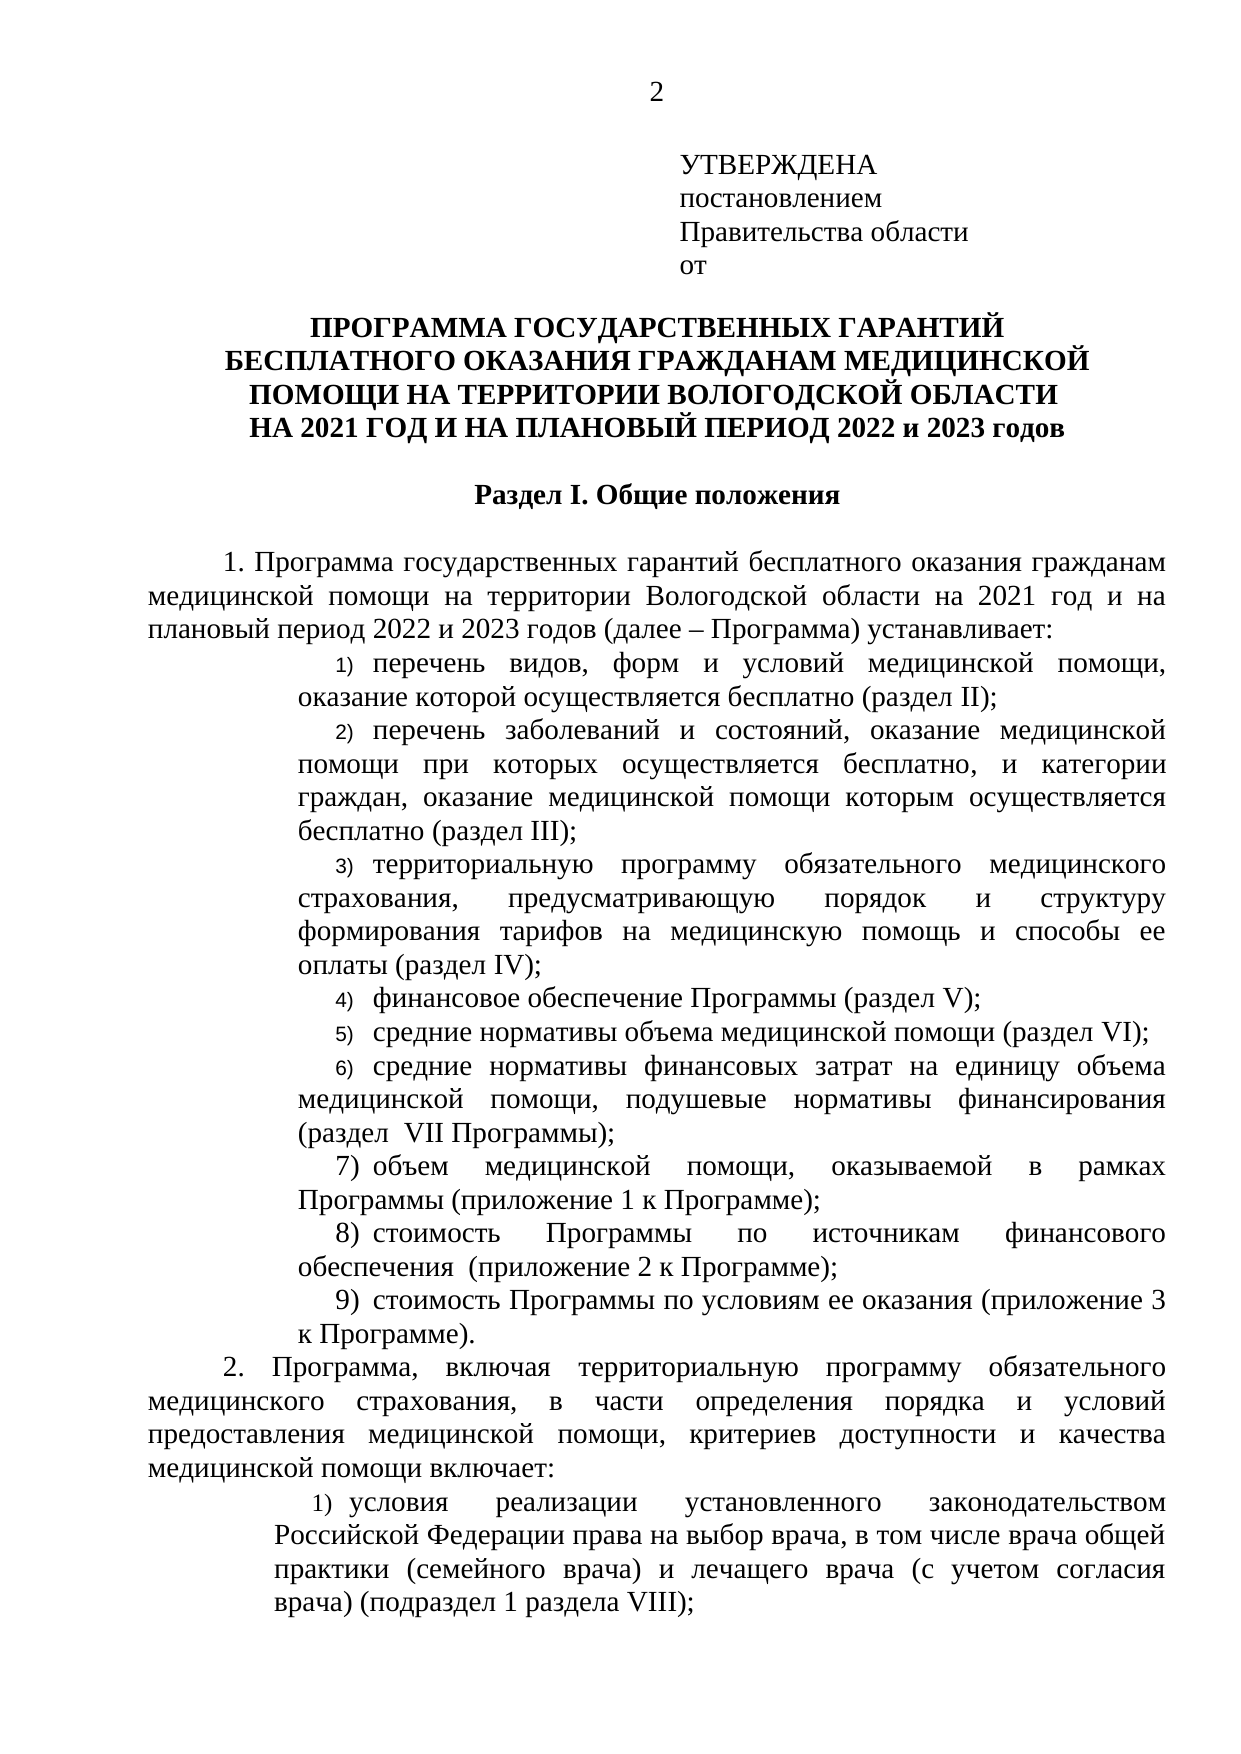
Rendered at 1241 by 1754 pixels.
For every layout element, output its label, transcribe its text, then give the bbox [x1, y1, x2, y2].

list условия реализации установленного законодательством Российской Федерации права на выбор врача, в том числе врача общей практики (семейного врача) и лечащего врача (с учетом согласия врача) (подраздел 1 раздела VIII); [236, 1484, 1167, 1618]
text НА 2021 ГОД И НА ПЛАНОВЫЙ ПЕРИОД 2022 и 2023 годов [148, 410, 1167, 444]
text 1. Программа государственных гарантий бесплатного оказания гражданам медицинской помощи на территории Вологодской области на 2021 год и на плановый период 2022 и 2023 годов (далее – Программа) устанавливает: [148, 544, 1167, 645]
text от [679, 247, 1167, 281]
list стоимость Программы по источникам финансового обеспечения (приложение 2 к Программе); [260, 1215, 1167, 1282]
list территориальную программу обязательного медицинского страхования, предусматривающую порядок и структуру формирования тарифов на медицинскую помощь и способы ее оплаты (раздел IV); [260, 846, 1167, 981]
list перечень видов, форм и условий медицинской помощи, оказание которой осуществляется бесплатно (раздел II); [260, 645, 1167, 712]
text 2. Программа, включая территориальную программу обязательного медицинского страхования, в части определения порядка и условий предоставления медицинской помощи, критериев доступности и качества медицинской помощи включает: [148, 1349, 1167, 1484]
list перечень заболеваний и состояний, оказание медицинской помощи при которых осуществляется бесплатно, и категории граждан, оказание медицинской помощи которым осуществляется бесплатно (раздел III); [260, 712, 1167, 846]
text постановлением [679, 180, 1167, 214]
text ПРОГРАММА ГОСУДАРСТВЕННЫХ ГАРАНТИЙ [148, 310, 1167, 343]
list средние нормативы объема медицинской помощи (раздел VI); [260, 1014, 1167, 1048]
list стоимость Программы по условиям ее оказания (приложение 3 к Программе). [260, 1282, 1167, 1349]
text УТВЕРЖДЕНА [679, 147, 1167, 180]
list средние нормативы финансовых затрат на единицу объема медицинской помощи, подушевые нормативы финансирования (раздел VII Программы); [260, 1048, 1167, 1148]
list объем медицинской помощи, оказываемой в рамках Программы (приложение 1 к Программе); [260, 1148, 1167, 1215]
text Раздел I. Общие положения [148, 477, 1167, 511]
list финансовое обеспечение Программы (раздел V); [260, 981, 1167, 1014]
text БЕСПЛАТНОГО ОКАЗАНИЯ ГРАЖДАНАМ МЕДИЦИНСКОЙ ПОМОЩИ НА ТЕРРИТОРИИ ВОЛОГОДСКОЙ ОБЛАСТИ [148, 343, 1167, 410]
text Правительства области [679, 214, 1167, 247]
